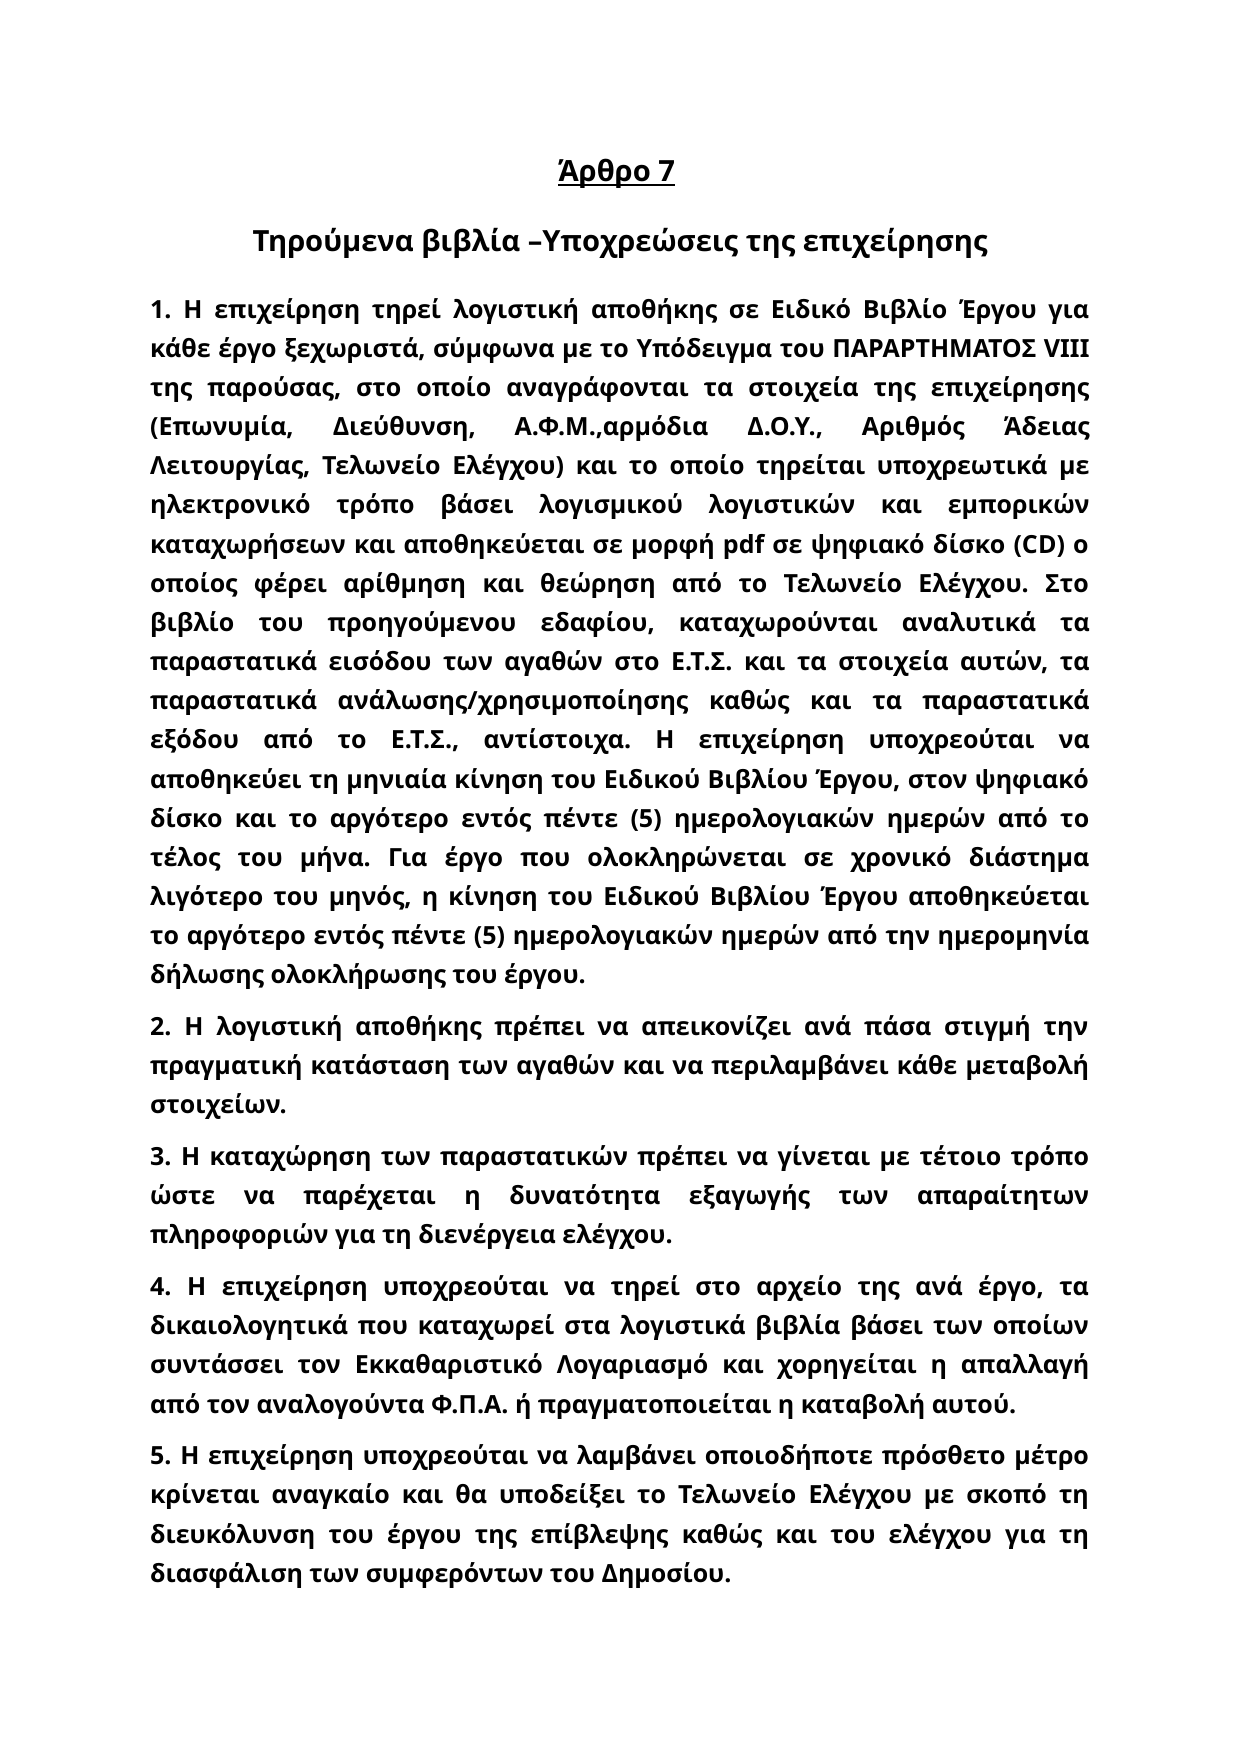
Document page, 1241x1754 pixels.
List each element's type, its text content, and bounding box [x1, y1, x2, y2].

subtitle Τηρούμενα βιβλία –Υποχρεώσεις της επιχείρησης [150, 221, 1090, 260]
text 1. Η επιχείρηση τηρεί λογιστική αποθήκης σε Ειδικό Βιβλίο Έργου για κάθε έργο ξεχωριστά, σύμφωνα με το Υπόδειγμα του ΠΑΡΑΡΤΗΜΑΤΟΣ VIII της παρούσας, στο οποίο αναγράφονται τα στοιχεία της επιχείρησης (Επωνυμία, Διεύθυνση, Α.Φ.Μ.,αρμόδια Δ.Ο.Υ., Αριθμός Άδειας Λειτουργίας, Τελωνείο Ελέγχου) και το οποίο τηρείται υποχρεωτικά με ηλεκτρονικό τρόπο βάσει λογισμικού λογιστικών και εμπορικών καταχωρήσεων και αποθηκεύεται σε μορφή pdf σε ψηφιακό δίσκο (CD) ο οποίος φέρει αρίθμηση και θεώρηση από το Τελωνείο Ελέγχου. Στο βιβλίο του προηγούμενου εδαφίου, καταχωρούνται αναλυτικά τα παραστατικά εισόδου των αγαθών στο Ε.Τ.Σ. και τα στοιχεία αυτών, τα παραστατικά ανάλωσης/χρησιμοποίησης καθώς και τα παραστατικά εξόδου από το Ε.Τ.Σ., αντίστοιχα. Η επιχείρηση υποχρεούται να αποθηκεύει τη μηνιαία κίνηση του Ειδικού Βιβλίου Έργου, στον ψηφιακό δίσκο και το αργότερο εντός πέντε (5) ημερολογιακών ημερών από το τέλος του μήνα. Για έργο που ολοκληρώνεται σε χρονικό διάστημα λιγότερο του μηνός, η κίνηση του Ειδικού Βιβλίου Έργου αποθηκεύεται το αργότερο εντός πέντε (5) ημερολογιακών ημερών από την ημερομηνία δήλωσης ολοκλήρωσης του έργου. [150, 291, 1090, 991]
text 5. Η επιχείρηση υποχρεούται να λαμβάνει οποιοδήποτε πρόσθετο μέτρο κρίνεται αναγκαίο και θα υποδείξει το Τελωνείο Ελέγχου με σκοπό τη διευκόλυνση του έργου της επίβλεψης καθώς και του ελέγχου για τη διασφάλιση των συμφερόντων του Δημοσίου. [150, 1438, 1090, 1589]
subtitle Άρθρο 7 [150, 150, 1090, 190]
text 4. Η επιχείρηση υποχρεούται να τηρεί στο αρχείο της ανά έργο, τα δικαιολογητικά που καταχωρεί στα λογιστικά βιβλία βάσει των οποίων συντάσσει τον Εκκαθαριστικό Λογαριασμό και χορηγείται η απαλλαγή από τον αναλογούντα Φ.Π.Α. ή πραγματοποιείται η καταβολή αυτού. [150, 1269, 1090, 1420]
text 2. Η λογιστική αποθήκης πρέπει να απεικονίζει ανά πάσα στιγμή την πραγματική κατάσταση των αγαθών και να περιλαμβάνει κάθε μεταβολή στοιχείων. [150, 1009, 1090, 1121]
text 3. Η καταχώρηση των παραστατικών πρέπει να γίνεται με τέτοιο τρόπο ώστε να παρέχεται η δυνατότητα εξαγωγής των απαραίτητων πληροφοριών για τη διενέργεια ελέγχου. [150, 1139, 1090, 1251]
